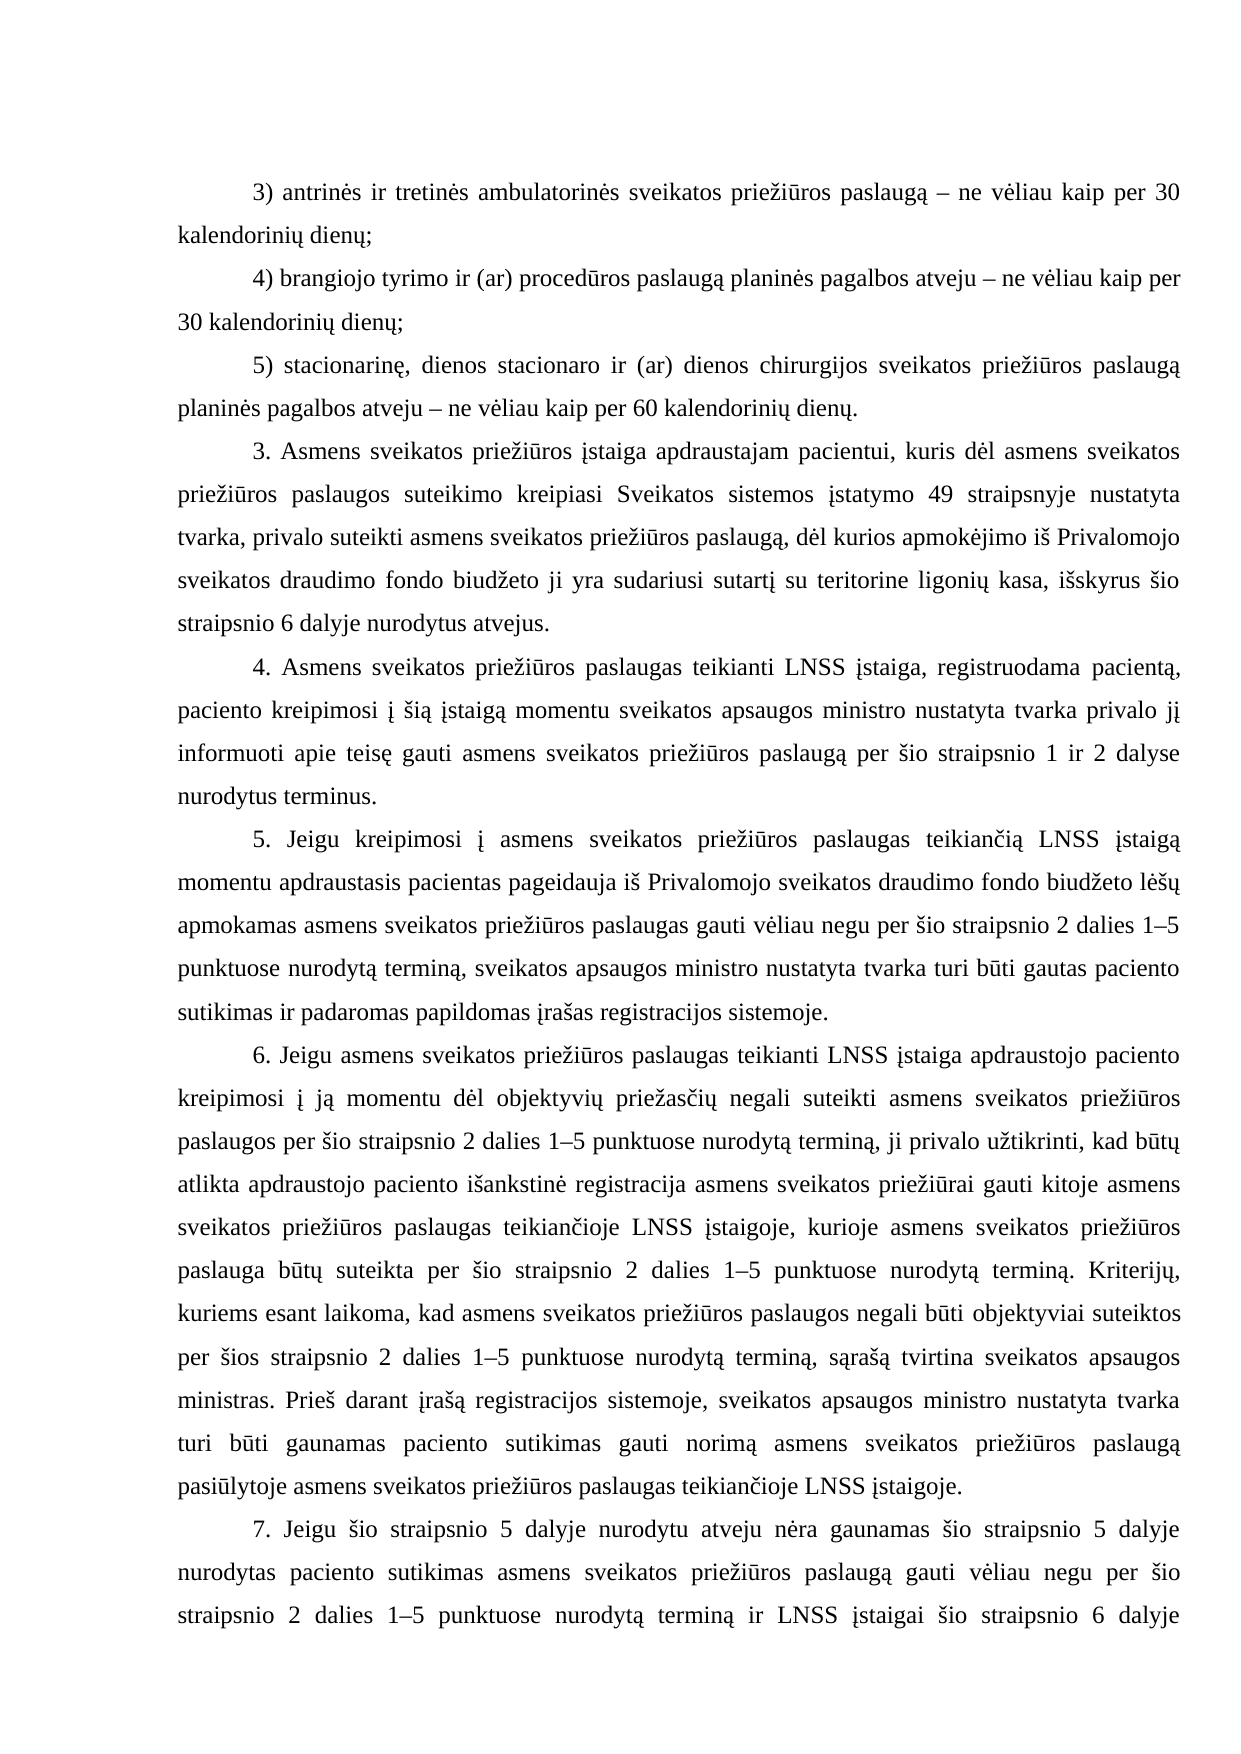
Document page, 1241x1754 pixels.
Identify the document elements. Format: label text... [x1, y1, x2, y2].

text 3) antrinės ir tretinės ambulatorinės sveikatos priežiūros paslaugą – ne vėliau kaip per 30 kalendorinių dienų; [177, 177, 1181, 249]
text 7. Jeigu šio straipsnio 5 dalyje nurodytu atveju nėra gaunamas šio straipsnio 5 dalyje nurodytas paciento sutikimas asmens sveikatos priežiūros paslaugą gauti vėliau negu per šio straipsnio 2 dalies 1–5 punktuose nurodytą terminą ir LNSS įstaigai šio straipsnio 6 dalyje [177, 1514, 1181, 1629]
text 3. Asmens sveikatos priežiūros įstaiga apdraustajam pacientui, kuris dėl asmens sveikatos priežiūros paslaugos suteikimo kreipiasi Sveikatos sistemos įstatymo 49 straipsnyje nustatyta tvarka, privalo suteikti asmens sveikatos priežiūros paslaugą, dėl kurios apmokėjimo iš Privalomojo sveikatos draudimo fondo biudžeto ji yra sudariusi sutartį su teritorine ligonių kasa, išskyrus šio straipsnio 6 dalyje nurodytus atvejus. [177, 436, 1181, 637]
text 4. Asmens sveikatos priežiūros paslaugas teikianti LNSS įstaiga, registruodama pacientą, paciento kreipimosi į šią įstaigą momentu sveikatos apsaugos ministro nustatyta tvarka privalo jį informuoti apie teisę gauti asmens sveikatos priežiūros paslaugą per šio straipsnio 1 ir 2 dalyse nurodytus terminus. [177, 652, 1181, 810]
text 4) brangiojo tyrimo ir (ar) procedūros paslaugą planinės pagalbos atveju – ne vėliau kaip per 30 kalendorinių dienų; [177, 263, 1181, 335]
text 6. Jeigu asmens sveikatos priežiūros paslaugas teikianti LNSS įstaiga apdraustojo paciento kreipimosi į ją momentu dėl objektyvių priežasčių negali suteikti asmens sveikatos priežiūros paslaugos per šio straipsnio 2 dalies 1–5 punktuose nurodytą terminą, ji privalo užtikrinti, kad būtų atlikta apdraustojo paciento išankstinė registracija asmens sveikatos priežiūrai gauti kitoje asmens sveikatos priežiūros paslaugas teikiančioje LNSS įstaigoje, kurioje asmens sveikatos priežiūros paslauga būtų suteikta per šio straipsnio 2 dalies 1–5 punktuose nurodytą terminą. Kriterijų, kuriems esant laikoma, kad asmens sveikatos priežiūros paslaugos negali būti objektyviai suteiktos per šios straipsnio 2 dalies 1–5 punktuose nurodytą terminą, sąrašą tvirtina sveikatos apsaugos ministras. Prieš darant įrašą registracijos sistemoje, sveikatos apsaugos ministro nustatyta tvarka turi būti gaunamas paciento sutikimas gauti norimą asmens sveikatos priežiūros paslaugą pasiūlytoje asmens sveikatos priežiūros paslaugas teikiančioje LNSS įstaigoje. [177, 1040, 1181, 1500]
text 5) stacionarinę, dienos stacionaro ir (ar) dienos chirurgijos sveikatos priežiūros paslaugą planinės pagalbos atveju – ne vėliau kaip per 60 kalendorinių dienų. [177, 350, 1181, 422]
text 5. Jeigu kreipimosi į asmens sveikatos priežiūros paslaugas teikiančią LNSS įstaigą momentu apdraustasis pacientas pageidauja iš Privalomojo sveikatos draudimo fondo biudžeto lėšų apmokamas asmens sveikatos priežiūros paslaugas gauti vėliau negu per šio straipsnio 2 dalies 1–5 punktuose nurodytą terminą, sveikatos apsaugos ministro nustatyta tvarka turi būti gautas paciento sutikimas ir padaromas papildomas įrašas registracijos sistemoje. [177, 824, 1181, 1025]
